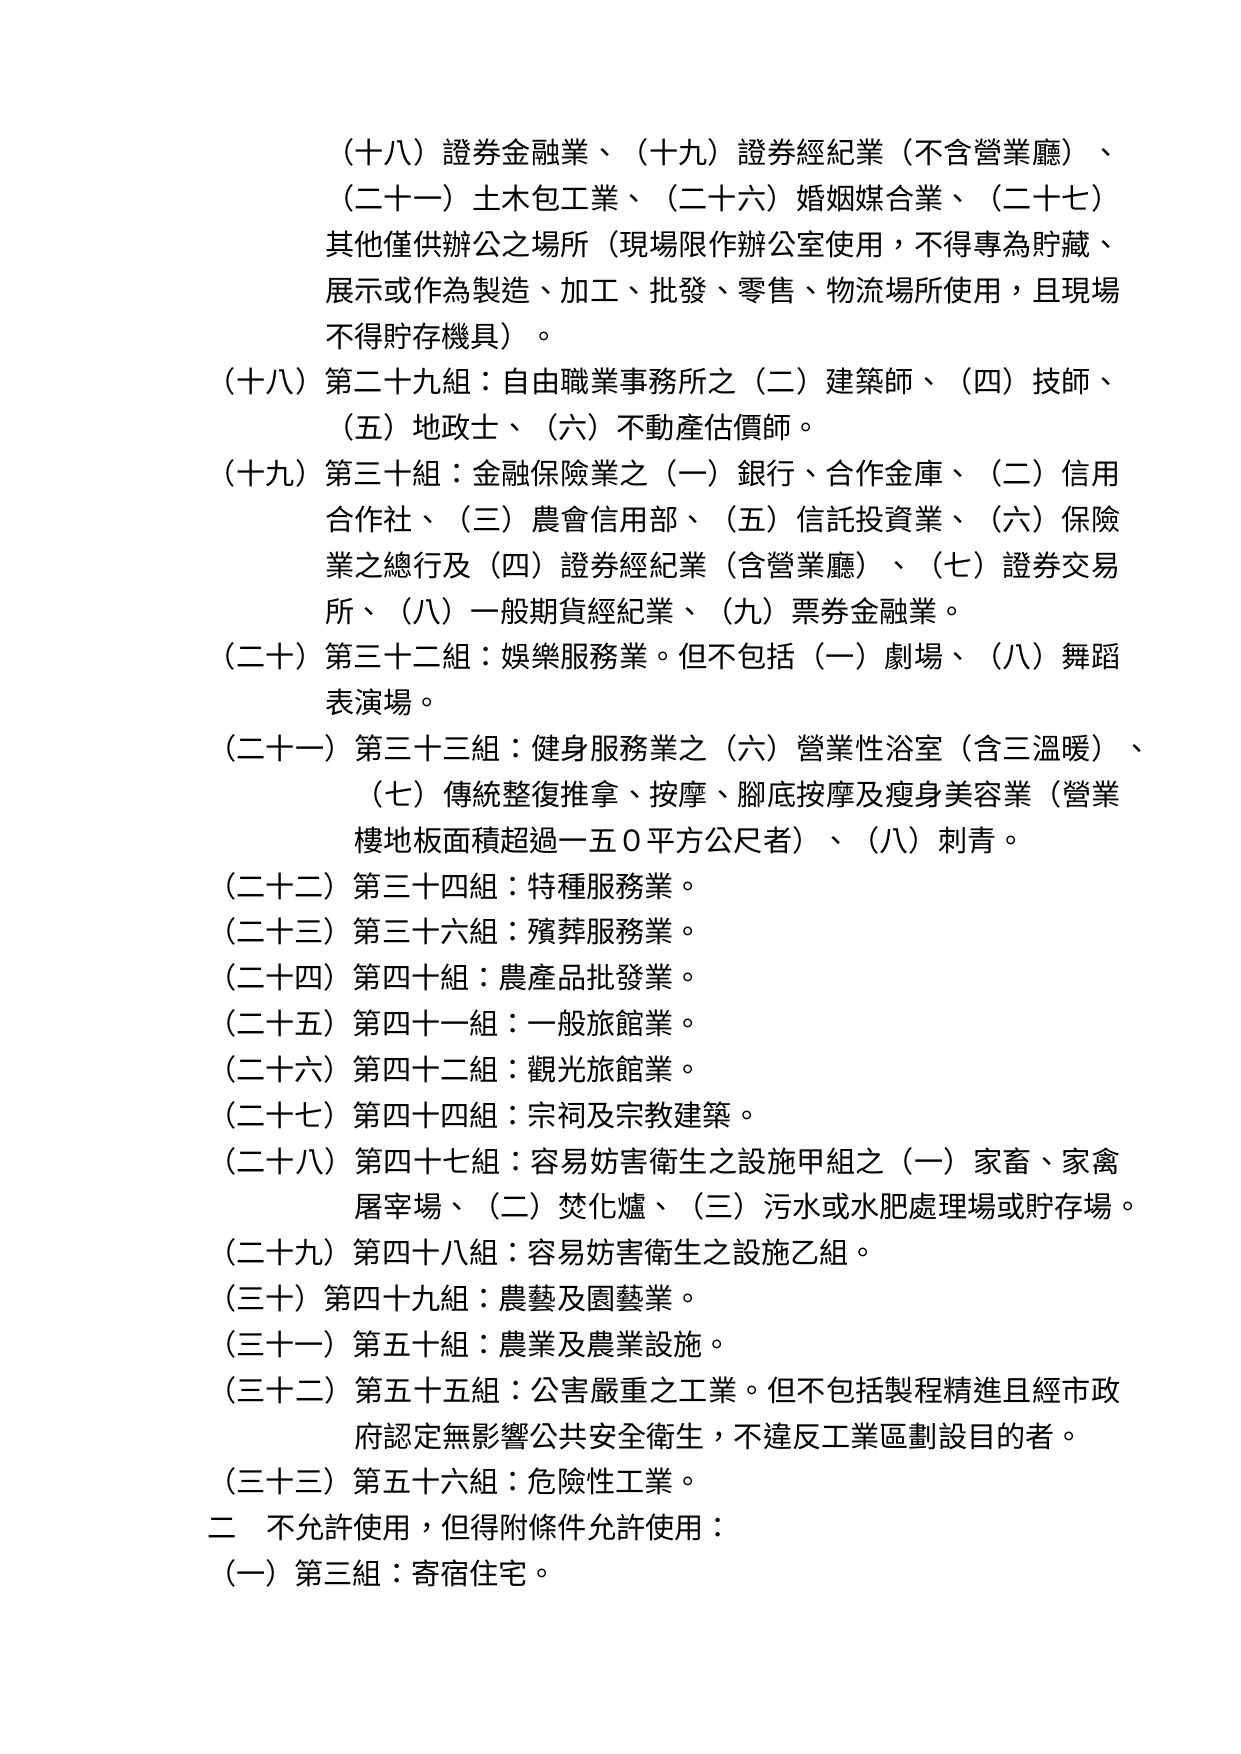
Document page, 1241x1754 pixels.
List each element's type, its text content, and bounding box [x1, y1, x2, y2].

text （二十九）第四十八組：容易妨害衛生之設施乙組。 [207, 1227, 1122, 1273]
text （三十）第四十九組：農藝及園藝業。 [207, 1273, 1122, 1319]
text （三十一）第五十組：農業及農業設施。 [207, 1319, 1122, 1364]
text （二十二）第三十四組：特種服務業。 [207, 860, 1122, 906]
text （十八）證券金融業、（十九）證券經紀業（不含營業廳）、（二十一）土木包工業、（二十六）婚姻媒合業、（二十七）其他僅供辦公之場所（現場限作辦公室使用，不得專為貯藏、展示或作為製造、加工、批發、零售、物流場所使用，且現場不得貯存機具）。 [207, 127, 1122, 356]
text （二十七）第四十四組：宗祠及宗教建築。 [207, 1089, 1122, 1135]
text （二十）第三十二組：娛樂服務業。但不包括（一）劇場、（八）舞蹈表演場。 [207, 631, 1122, 723]
text （二十五）第四十一組：一般旅館業。 [207, 998, 1122, 1044]
text （二十一）第三十三組：健身服務業之（六）營業性浴室（含三溫暖）、（七）傳統整復推拿、按摩、腳底按摩及瘦身美容業（營業樓地板面積超過一五０平方公尺者）、（八）刺青。 [207, 723, 1122, 860]
text （三十三）第五十六組：危險性工業。 [207, 1456, 1122, 1502]
text （三十二）第五十五組：公害嚴重之工業。但不包括製程精進且經市政府認定無影響公共安全衛生，不違反工業區劃設目的者。 [207, 1364, 1122, 1456]
text （二十八）第四十七組：容易妨害衛生之設施甲組之（一）家畜、家禽屠宰場、（二）焚化爐、（三）污水或水肥處理場或貯存場。 [207, 1135, 1122, 1227]
text （十八）第二十九組：自由職業事務所之（二）建築師、（四）技師、（五）地政士、（六）不動產估價師。 [207, 356, 1122, 448]
text （二十三）第三十六組：殯葬服務業。 [207, 906, 1122, 952]
text （一）第三組：寄宿住宅。 [207, 1548, 1122, 1594]
text （十九）第三十組：金融保險業之（一）銀行、合作金庫、（二）信用合作社、（三）農會信用部、（五）信託投資業、（六）保險業之總行及（四）證券經紀業（含營業廳）、（七）證券交易所、（八）一般期貨經紀業、（九）票券金融業。 [207, 448, 1122, 631]
text 二 不允許使用，但得附條件允許使用： [208, 1502, 1122, 1548]
text （二十六）第四十二組：觀光旅館業。 [207, 1044, 1122, 1089]
text （二十四）第四十組：農產品批發業。 [207, 952, 1122, 998]
